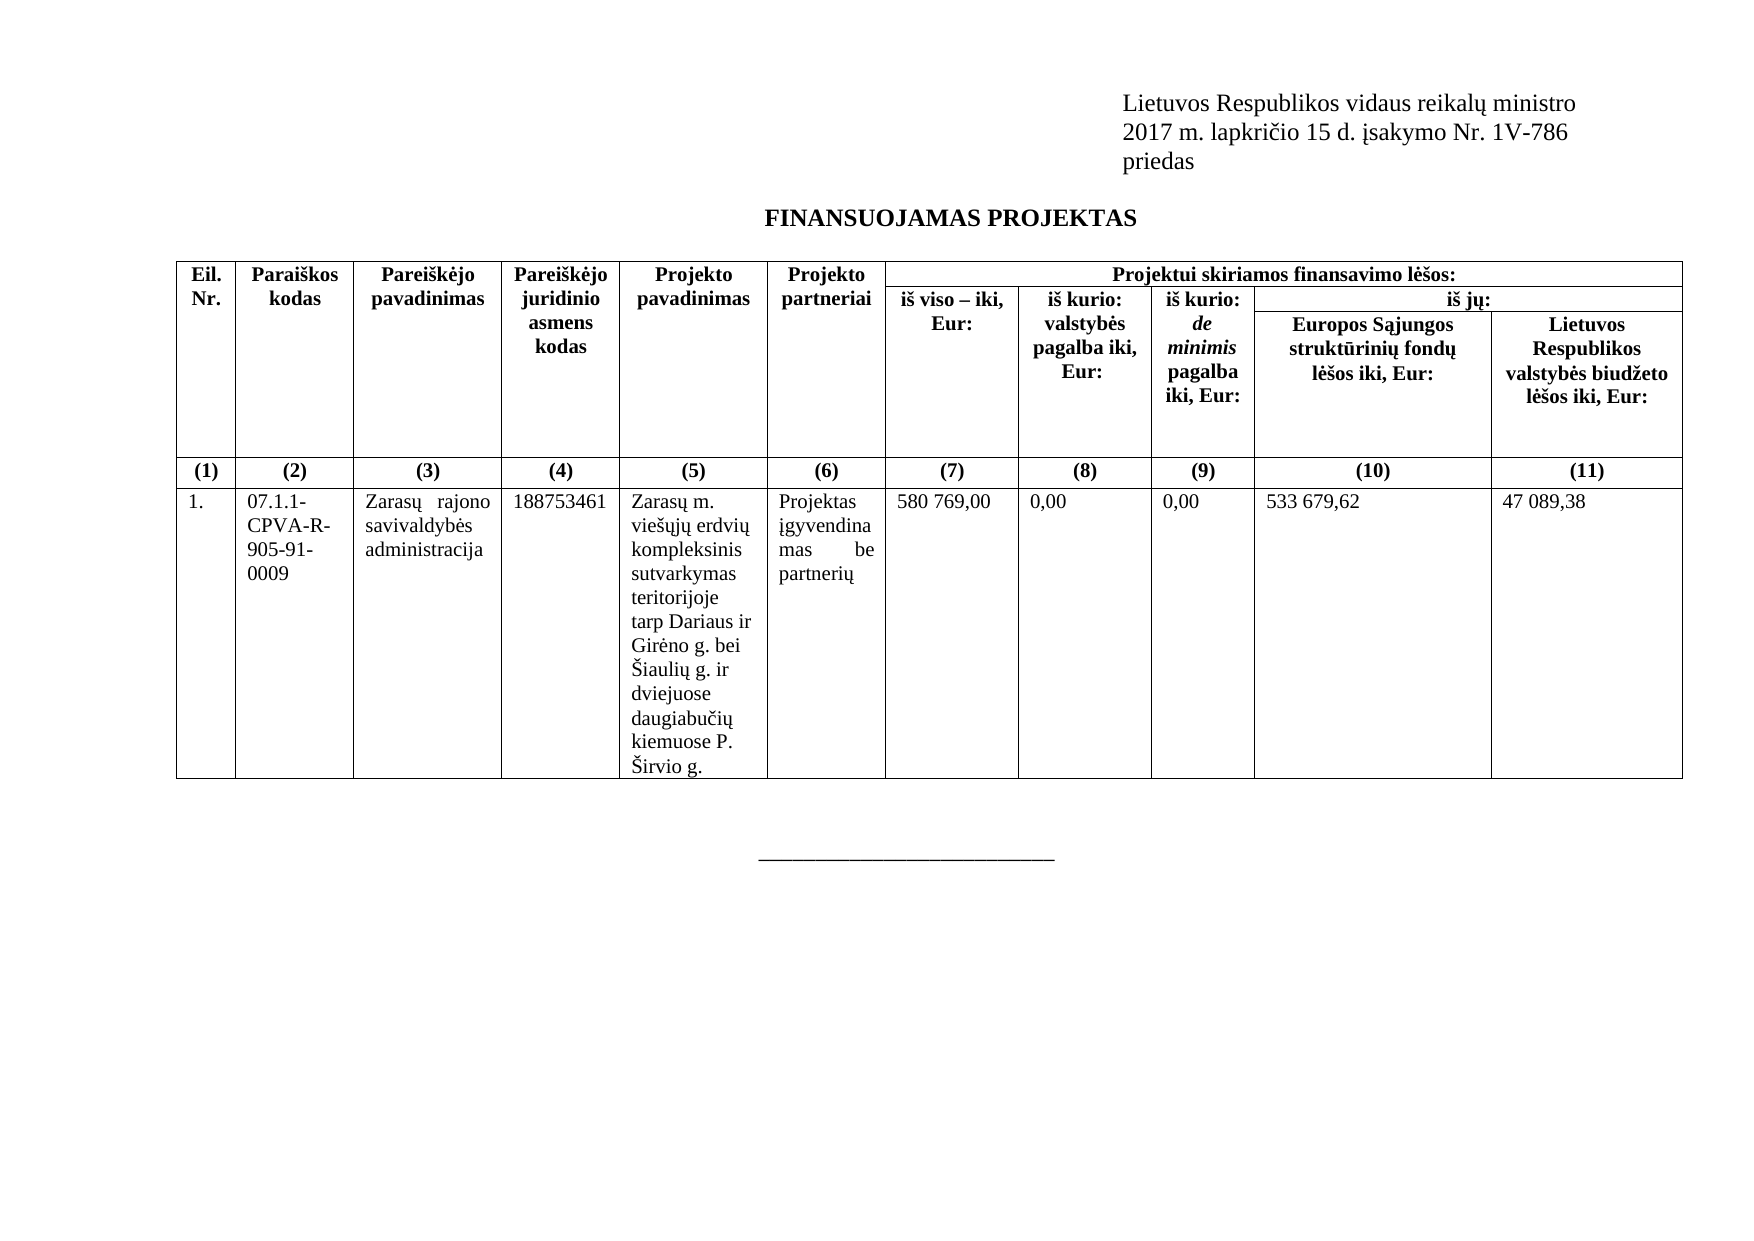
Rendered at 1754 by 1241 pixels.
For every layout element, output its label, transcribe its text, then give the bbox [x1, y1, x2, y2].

table_cell (5) [620, 458, 767, 488]
text Lietuvos Respublikos vidaus reikalų ministro [1122, 88, 1636, 117]
table_cell iš kurio: de minimis pagalba iki, Eur: [1152, 287, 1254, 457]
table_cell iš kurio: valstybės pagalba iki, Eur: [1019, 287, 1151, 457]
table_header Eil. Nr. [177, 262, 235, 457]
table_cell iš viso – iki, Eur: [886, 287, 1018, 457]
table_cell 0,00 [1019, 489, 1151, 778]
table_cell Projektas įgyvendinamas be partnerių [768, 489, 885, 778]
table_cell (2) [236, 458, 353, 488]
table_cell (3) [354, 458, 501, 488]
table_cell (1) [177, 458, 235, 488]
table_header Projekto partneriai [768, 262, 885, 457]
table_cell iš jų: [1255, 287, 1682, 311]
table_cell (7) [886, 458, 1018, 488]
table_cell (10) [1255, 458, 1491, 488]
table_cell 0,00 [1152, 489, 1254, 778]
table_cell (6) [768, 458, 885, 488]
text priedas [1122, 146, 1636, 175]
table_cell (8) [1019, 458, 1151, 488]
table_cell (4) [502, 458, 619, 488]
table_cell 1. [177, 489, 235, 778]
table_cell (11) [1492, 458, 1682, 488]
text FINANSUOJAMAS PROJEKTAS [177, 203, 1636, 232]
table_cell (9) [1152, 458, 1254, 488]
table_cell 188753461 [502, 489, 619, 778]
table_cell Lietuvos Respublikos valstybės biudžeto lėšos iki, Eur: [1492, 312, 1682, 457]
table_header Pareiškėjo juridinio asmens kodas [502, 262, 619, 457]
text 2017 m. lapkričio 15 d. įsakymo Nr. 1V-786 [1122, 117, 1636, 146]
table_cell 580 769,00 [886, 489, 1018, 778]
table_cell Europos Sąjungos struktūrinių fondų lėšos iki, Eur: [1255, 312, 1491, 457]
table_header Paraiškos kodas [236, 262, 353, 457]
table_header Projekto pavadinimas [620, 262, 767, 457]
table_header Pareiškėjo pavadinimas [354, 262, 501, 457]
table_cell 47 089,38 [1492, 489, 1682, 778]
table_cell 533 679,62 [1255, 489, 1491, 778]
table_cell Zarasų m. viešųjų erdvių kompleksinis sutvarkymas teritorijoje tarp Dariaus ir Girėno g. bei Šiaulių g. ir dviejuose daugiabučių kiemuose P. Širvio g. [620, 489, 767, 778]
table_cell Zarasų rajono savivaldybės administracija [354, 489, 501, 778]
text __________________________ [177, 836, 1636, 864]
table_cell 07.1.1-CPVA-R-905-91-0009 [236, 489, 353, 778]
table_header Projektui skiriamos finansavimo lėšos: [886, 262, 1682, 286]
